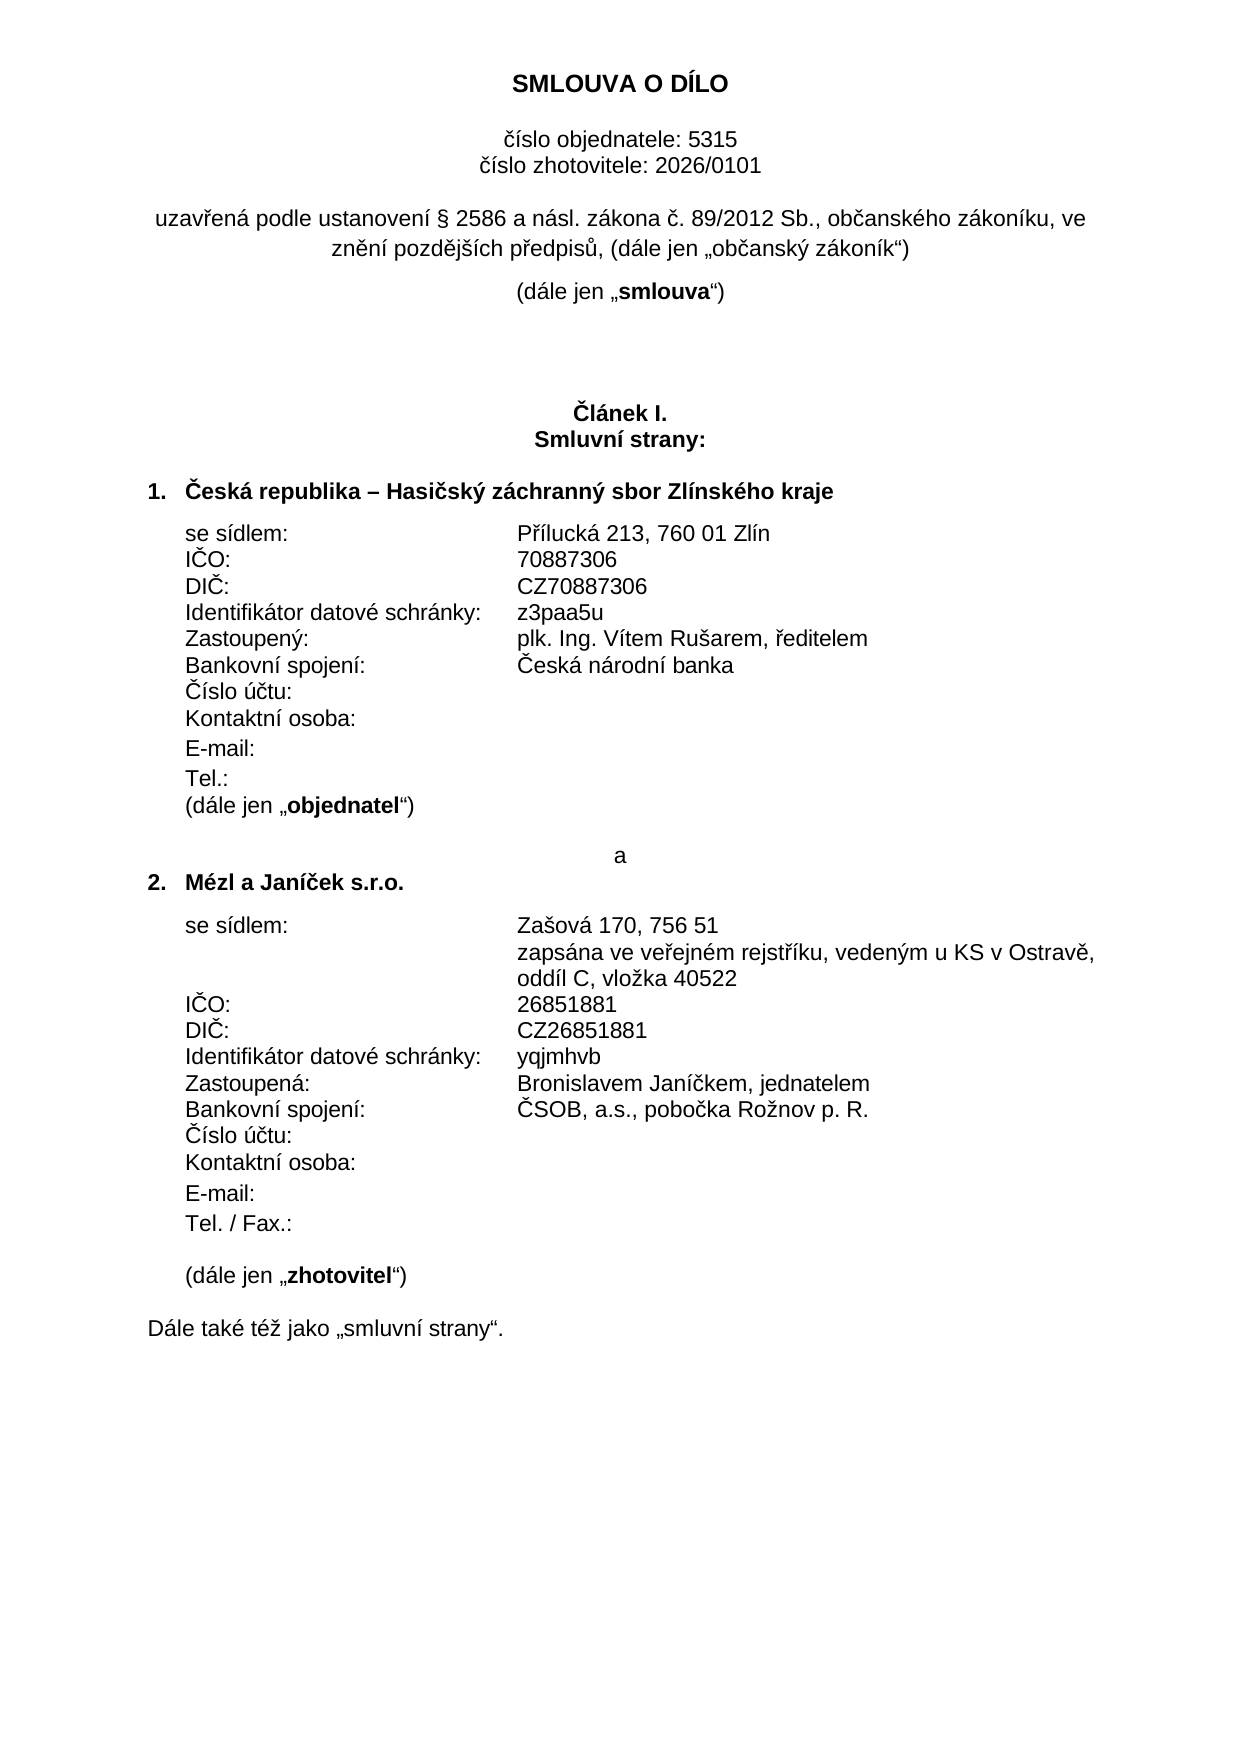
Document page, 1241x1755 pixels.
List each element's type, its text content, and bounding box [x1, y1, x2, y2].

text IČO: 70887306 [185, 547, 1137, 573]
text se sídlem: Přílucká 213, 760 01 Zlín [185, 521, 1137, 547]
subtitle SMLOUVA O DÍLO [133, 69, 1108, 97]
text E-mail: [185, 735, 1137, 761]
text Bankovní spojení: ČSOB, a.s., pobočka Rožnov p. R. [185, 1096, 1137, 1123]
subtitle Článek I. Smluvní strany: [534, 400, 754, 453]
text uzavřená podle ustanovení § 2586 a násl. zákona č. 89/2012 Sb., občanského zákoníku, ve znění pozdějších předpisů, (dále jen „občanský zákoník“) [133, 205, 1107, 262]
text číslo objednatele: 5315 [133, 126, 1108, 152]
text Číslo účtu: [185, 678, 1137, 704]
text E-mail: [185, 1179, 1137, 1206]
text Zastoupený: plk. Ing. Vítem Rušarem, ředitelem [185, 626, 1137, 652]
list Mézl a Janíček s.r.o. [147, 869, 1137, 896]
text Dále také též jako „smluvní strany“. [147, 1315, 1137, 1341]
text Zastoupená: Bronislavem Janíčkem, jednatelem [185, 1070, 1137, 1096]
text se sídlem: Zašová 170, 756 51 [185, 912, 1137, 938]
text zapsána ve veřejném rejstříku, vedeným u KS v Ostravě, oddíl C, vložka 40522 [517, 938, 1137, 991]
text Číslo účtu: [185, 1123, 1137, 1149]
text Tel. / Fax.: [185, 1210, 1137, 1236]
text Kontaktní osoba: [185, 1149, 1137, 1175]
text DIČ: CZ26851881 [185, 1017, 1137, 1044]
text DIČ: CZ70887306 [185, 573, 1137, 599]
text (dále jen „objednatel“) [185, 792, 1137, 818]
list Česká republika – Hasičský záchranný sbor Zlínského kraje [147, 478, 1137, 504]
text (dále jen „smlouva“) [133, 278, 1108, 304]
text (dále jen „zhotovitel“) [185, 1262, 1137, 1289]
text Identifikátor datové schránky: yqjmhvb [185, 1044, 1137, 1070]
text IČO: 26851881 [185, 991, 1137, 1017]
text Kontaktní osoba: [185, 705, 1137, 731]
text Bankovní spojení: Česká národní banka [185, 652, 1137, 678]
text Tel.: [185, 765, 1137, 792]
text Identifikátor datové schránky: z3paa5u [185, 599, 1137, 626]
text a [614, 843, 1137, 869]
text číslo zhotovitele: 2026/0101 [133, 152, 1108, 179]
